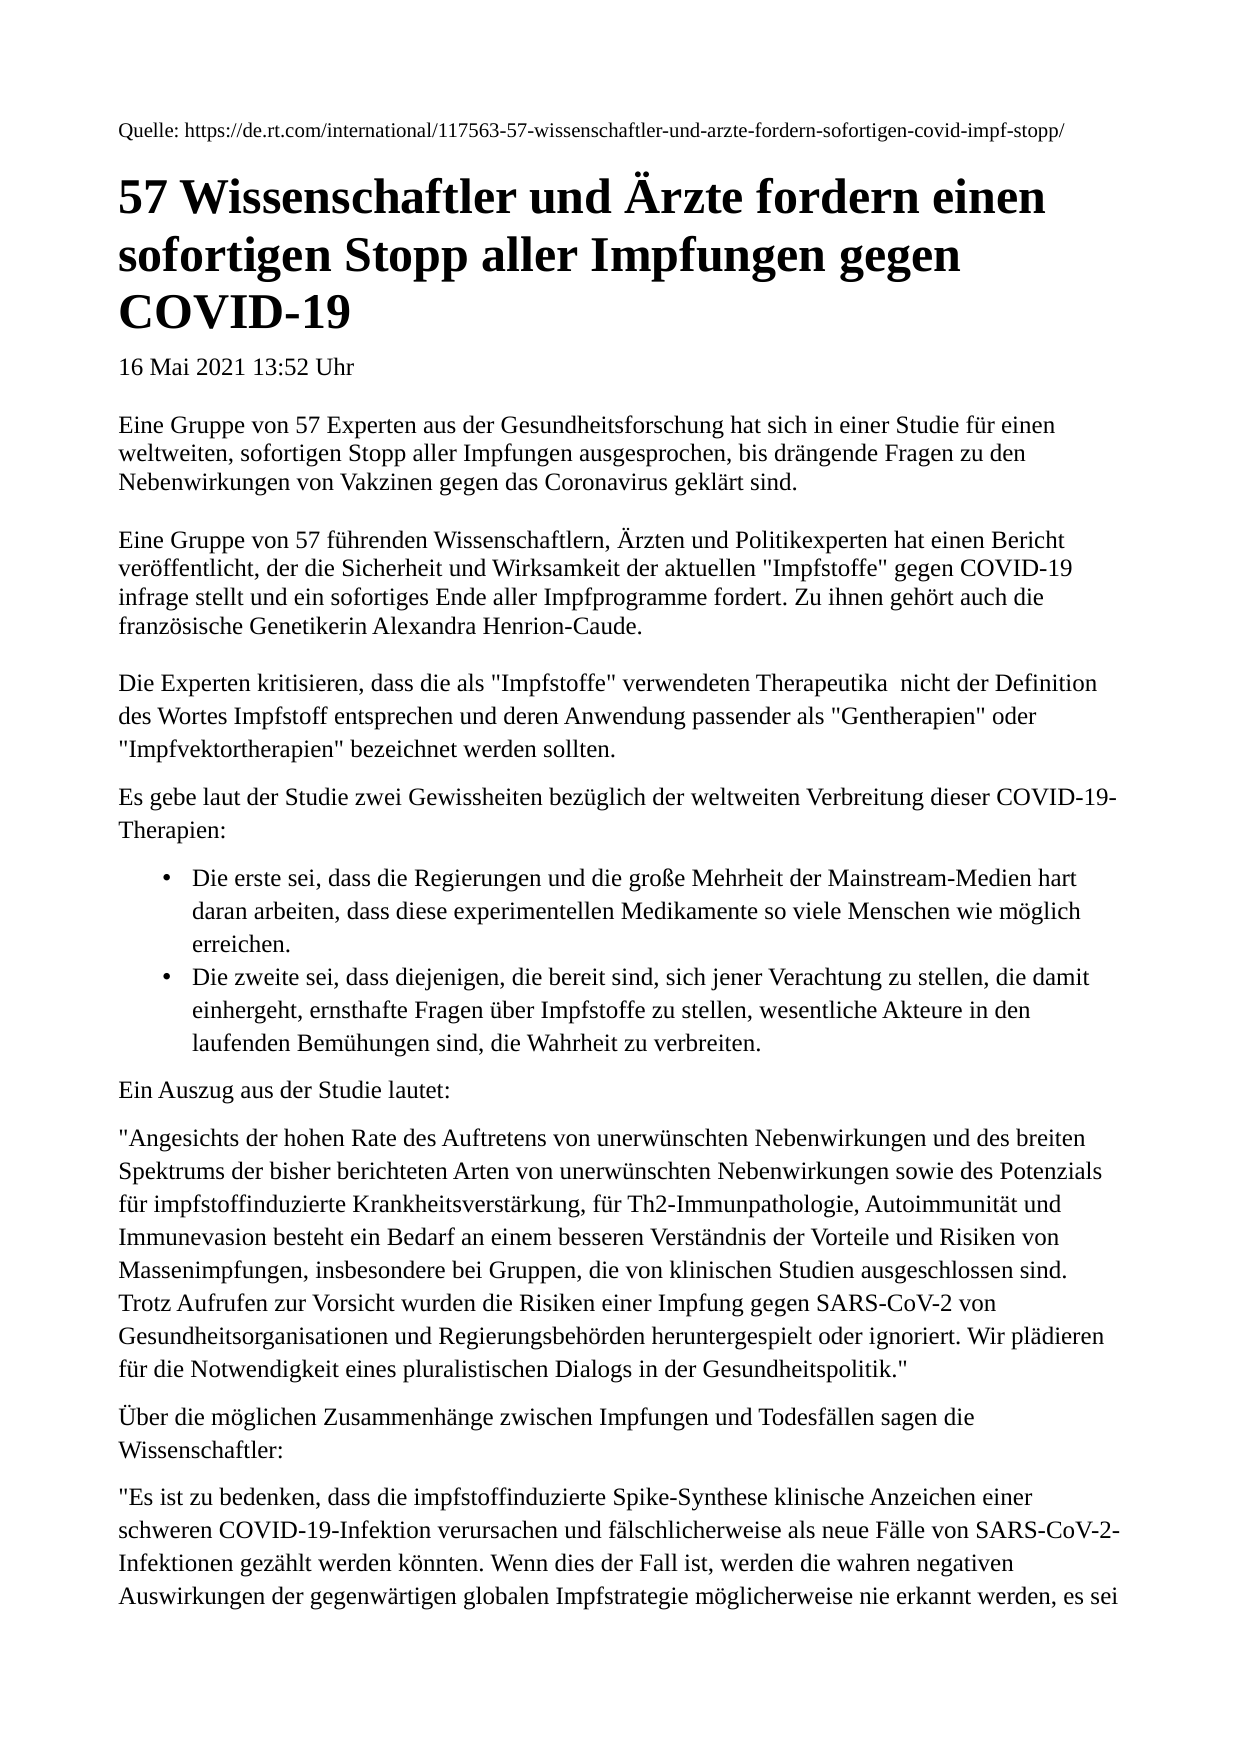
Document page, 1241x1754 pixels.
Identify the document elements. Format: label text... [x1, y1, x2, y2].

text 16 Mai 2021 13:52 Uhr [118, 352, 1122, 381]
text Es gebe laut der Studie zwei Gewissheiten bezüglich der weltweiten Verbreitung dieser COVID-19-Therapien: [118, 782, 1122, 844]
text Die Experten kritisieren, dass die als "Impfstoffe" verwendeten Therapeutika nicht der Definition des Wortes Impfstoff entsprechen und deren Anwendung passender als "Gentherapien" oder "Impfvektortherapien" bezeichnet werden sollten. [118, 668, 1122, 763]
text Eine Gruppe von 57 Experten aus der Gesundheitsforschung hat sich in einer Studie für einen weltweiten, sofortigen Stopp aller Impfungen ausgesprochen, bis drängende Fragen zu den Nebenwirkungen von Vakzinen gegen das Coronavirus geklärt sind. [118, 410, 1122, 496]
text Eine Gruppe von 57 führenden Wissenschaftlern, Ärzten und Politikexperten hat einen Bericht veröffentlicht, der die Sicherheit und Wirksamkeit der aktuellen "Impfstoffe" gegen COVID-19 infrage stellt und ein sofortiges Ende aller Impfprogramme fordert. Zu ihnen gehört auch die französische Genetikerin Alexandra Henrion-Caude. [118, 525, 1122, 640]
text "Es ist zu bedenken, dass die impfstoffinduzierte Spike-Synthese klinische Anzeichen einer schweren COVID-19-Infektion verursachen und fälschlicherweise als neue Fälle von SARS-CoV-2-Infektionen gezählt werden könnten. Wenn dies der Fall ist, werden die wahren negativen Auswirkungen der gegenwärtigen globalen Impfstrategie möglicherweise nie erkannt werden, es sei [118, 1482, 1122, 1610]
text Quelle: https://de.rt.com/international/117563-57-wissenschaftler-und-arzte-fordern-sofortigen-covid-impf-stopp/ [118, 118, 1122, 142]
text Ein Auszug aus der Studie lautet: [118, 1075, 1122, 1104]
list Die erste sei, dass die Regierungen und die große Mehrheit der Mainstream-Medien hart daran arbeiten, dass diese experimentellen Medikamente so viele Menschen wie möglich erreichen. [162, 863, 1122, 957]
list Die zweite sei, dass diejenigen, die bereit sind, sich jener Verachtung zu stellen, die damit einhergeht, ernsthafte Fragen über Impfstoffe zu stellen, wesentliche Akteure in den laufenden Bemühungen sind, die Wahrheit zu verbreiten. [162, 962, 1122, 1057]
text "Angesichts der hohen Rate des Auftretens von unerwünschten Nebenwirkungen und des breiten Spektrums der bisher berichteten Arten von unerwünschten Nebenwirkungen sowie des Potenzials für impfstoffinduzierte Krankheitsverstärkung, für Th2-Immunpathologie, Autoimmunität und Immunevasion besteht ein Bedarf an einem besseren Verständnis der Vorteile und Risiken von Massenimpfungen, insbesondere bei Gruppen, die von klinischen Studien ausgeschlossen sind. Trotz Aufrufen zur Vorsicht wurden die Risiken einer Impfung gegen SARS-CoV-2 von Gesundheitsorganisationen und Regierungsbehörden heruntergespielt oder ignoriert. Wir plädieren für die Notwendigkeit eines pluralistischen Dialogs in der Gesundheitspolitik." [118, 1123, 1122, 1383]
text Über die möglichen Zusammenhänge zwischen Impfungen und Todesfällen sagen die Wissenschaftler: [118, 1402, 1122, 1463]
subtitle 57 Wissenschaftler und Ärzte fordern einen sofortigen Stopp aller Impfungen gegen COVID-19 [118, 167, 1122, 340]
